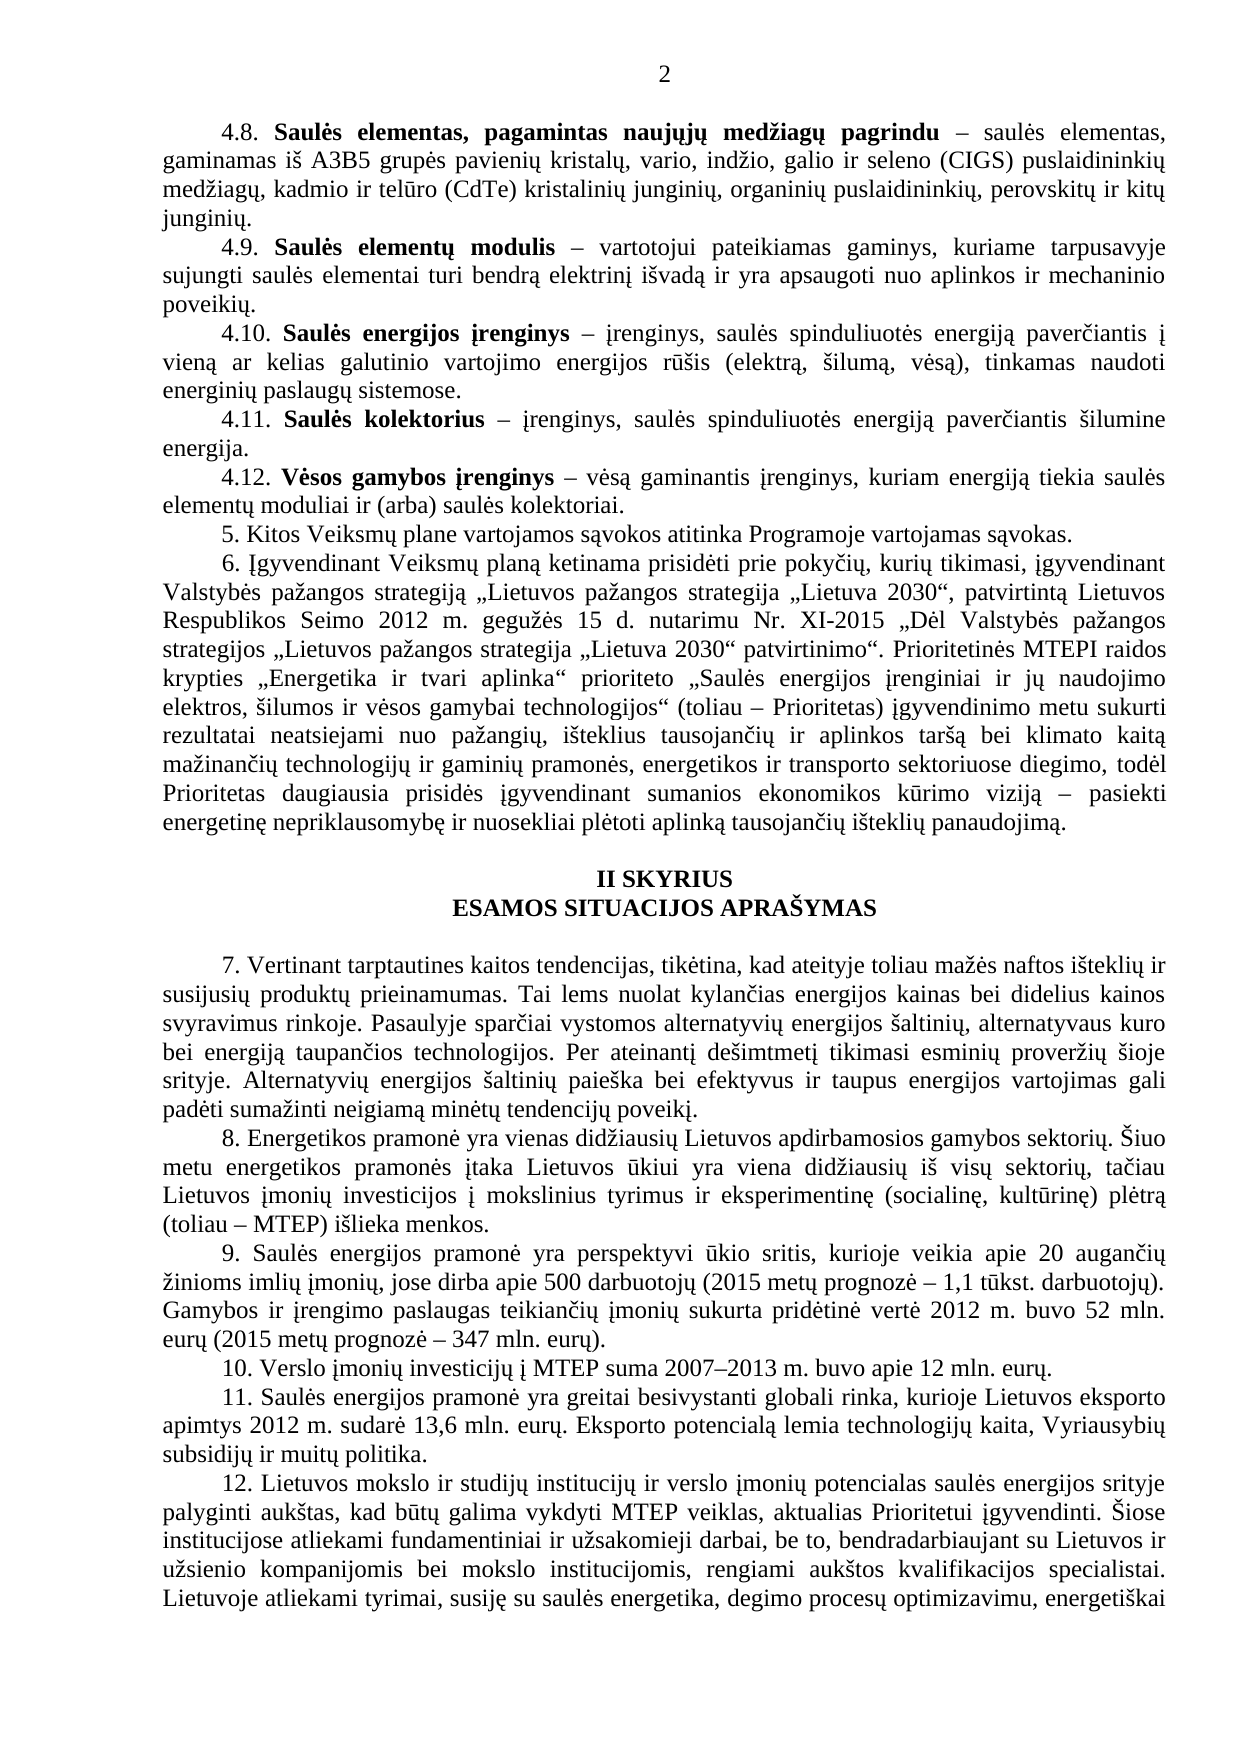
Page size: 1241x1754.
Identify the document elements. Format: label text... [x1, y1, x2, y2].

text 9. Saulės energijos pramonė yra perspektyvi ūkio sritis, kurioje veikia apie 20 augančių žinioms imlių įmonių, jose dirba apie 500 darbuotojų (2015 metų prognozė – 1,1 tūkst. darbuotojų). Gamybos ir įrengimo paslaugas teikiančių įmonių sukurta pridėtinė vertė 2012 m. buvo 52 mln. eurų (2015 metų prognozė – 347 mln. eurų). [162, 1238, 1167, 1353]
text 5. Kitos Veiksmų plane vartojamos sąvokos atitinka Programoje vartojamas sąvokas. [162, 519, 1167, 548]
text 12. Lietuvos mokslo ir studijų institucijų ir verslo įmonių potencialas saulės energijos srityje palyginti aukštas, kad būtų galima vykdyti MTEP veiklas, aktualias Prioritetui įgyvendinti. Šiose institucijose atliekami fundamentiniai ir užsakomieji darbai, be to, bendradarbiaujant su Lietuvos ir užsienio kompanijomis bei mokslo institucijomis, rengiami aukštos kvalifikacijos specialistai. Lietuvoje atliekami tyrimai, susiję su saulės energetika, degimo procesų optimizavimu, energetiškai [162, 1468, 1167, 1612]
text 4.9. Saulės elementų modulis – vartotojui pateikiamas gaminys, kuriame tarpusavyje sujungti saulės elementai turi bendrą elektrinį išvadą ir yra apsaugoti nuo aplinkos ir mechaninio poveikių. [162, 232, 1167, 318]
text 4.11. Saulės kolektorius – įrenginys, saulės spinduliuotės energiją paverčiantis šilumine energija. [162, 404, 1167, 462]
text II SKYRIUS [162, 864, 1167, 893]
text 11. Saulės energijos pramonė yra greitai besivystanti globali rinka, kurioje Lietuvos eksporto apimtys 2012 m. sudarė 13,6 mln. eurų. Eksporto potencialą lemia technologijų kaita, Vyriausybių subsidijų ir muitų politika. [162, 1382, 1167, 1468]
text 4.8. Saulės elementas, pagamintas naujųjų medžiagų pagrindu – saulės elementas, gaminamas iš A3B5 grupės pavienių kristalų, vario, indžio, galio ir seleno (CIGS) puslaidininkių medžiagų, kadmio ir telūro (CdTe) kristalinių junginių, organinių puslaidininkių, perovskitų ir kitų junginių. [162, 117, 1167, 232]
text 8. Energetikos pramonė yra vienas didžiausių Lietuvos apdirbamosios gamybos sektorių. Šiuo metu energetikos pramonės įtaka Lietuvos ūkiui yra viena didžiausių iš visų sektorių, tačiau Lietuvos įmonių investicijos į mokslinius tyrimus ir eksperimentinę (socialinę, kultūrinę) plėtrą (toliau – MTEP) išlieka menkos. [162, 1123, 1167, 1238]
text 6. Įgyvendinant Veiksmų planą ketinama prisidėti prie pokyčių, kurių tikimasi, įgyvendinant Valstybės pažangos strategiją „Lietuvos pažangos strategija „Lietuva 2030“, patvirtintą Lietuvos Respublikos Seimo 2012 m. gegužės 15 d. nutarimu Nr. XI-2015 „Dėl Valstybės pažangos strategijos „Lietuvos pažangos strategija „Lietuva 2030“ patvirtinimo“. Prioritetinės MTEPI raidos krypties „Energetika ir tvari aplinka“ prioriteto „Saulės energijos įrenginiai ir jų naudojimo elektros, šilumos ir vėsos gamybai technologijos“ (toliau – Prioritetas) įgyvendinimo metu sukurti rezultatai neatsiejami nuo pažangių, išteklius tausojančių ir aplinkos taršą bei klimato kaitą mažinančių technologijų ir gaminių pramonės, energetikos ir transporto sektoriuose diegimo, todėl Prioritetas daugiausia prisidės įgyvendinant sumanios ekonomikos kūrimo viziją – pasiekti energetinę nepriklausomybę ir nuosekliai plėtoti aplinką tausojančių išteklių panaudojimą. [162, 548, 1167, 835]
text 4.12. Vėsos gamybos įrenginys – vėsą gaminantis įrenginys, kuriam energiją tiekia saulės elementų moduliai ir (arba) saulės kolektoriai. [162, 462, 1167, 519]
text 10. Verslo įmonių investicijų į MTEP suma 2007–2013 m. buvo apie 12 mln. eurų. [162, 1353, 1167, 1382]
text ESAMOS SITUACIJOS APRAŠYMAS [162, 893, 1167, 922]
text 7. Vertinant tarptautines kaitos tendencijas, tikėtina, kad ateityje toliau mažės naftos išteklių ir susijusių produktų prieinamumas. Tai lems nuolat kylančias energijos kainas bei didelius kainos svyravimus rinkoje. Pasaulyje sparčiai vystomos alternatyvių energijos šaltinių, alternatyvaus kuro bei energiją taupančios technologijos. Per ateinantį dešimtmetį tikimasi esminių proveržių šioje srityje. Alternatyvių energijos šaltinių paieška bei efektyvus ir taupus energijos vartojimas gali padėti sumažinti neigiamą minėtų tendencijų poveikį. [162, 950, 1167, 1123]
text 4.10. Saulės energijos įrenginys – įrenginys, saulės spinduliuotės energiją paverčiantis į vieną ar kelias galutinio vartojimo energijos rūšis (elektrą, šilumą, vėsą), tinkamas naudoti energinių paslaugų sistemose. [162, 318, 1167, 404]
